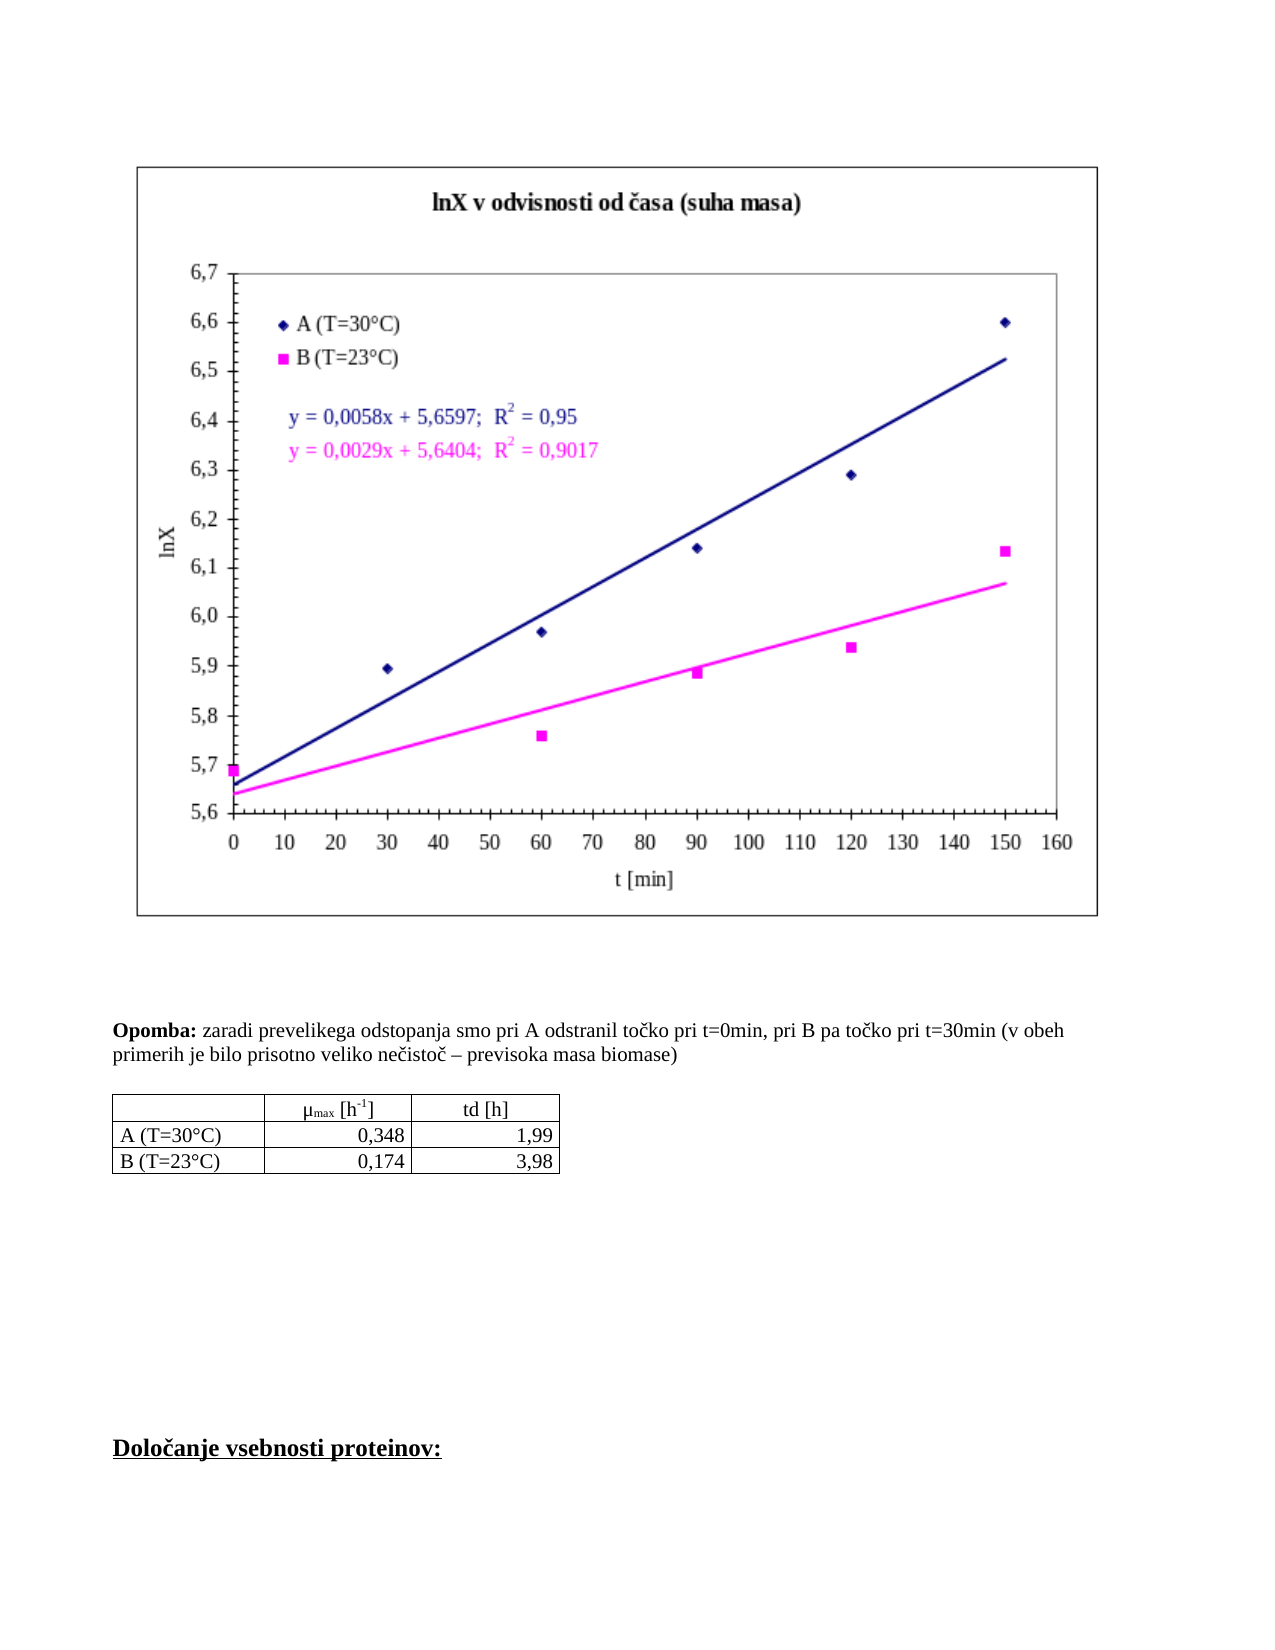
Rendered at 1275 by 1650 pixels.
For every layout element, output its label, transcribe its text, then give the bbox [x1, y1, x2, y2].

table_cell A (T=30°C) [113, 1122, 264, 1147]
table_cell 1,99 [412, 1122, 559, 1147]
table_header μmax [h-1] [265, 1095, 411, 1121]
table_cell B (T=23°C) [113, 1148, 264, 1173]
table_cell 0,174 [265, 1148, 411, 1173]
text Opomba: zaradi prevelikega odstopanja smo pri A odstranil točko pri t=0min, pri B pa točko pri t=30min (v obeh primerih je bilo prisotno veliko nečistoč – previsoka masa biomase) [112, 1017, 1125, 1066]
table_cell 3,98 [412, 1148, 559, 1173]
table_header [113, 1095, 264, 1121]
table_cell 0,348 [265, 1122, 411, 1147]
table_header td [h] [412, 1095, 559, 1121]
text Določanje vsebnosti proteinov: [112, 1433, 1125, 1462]
